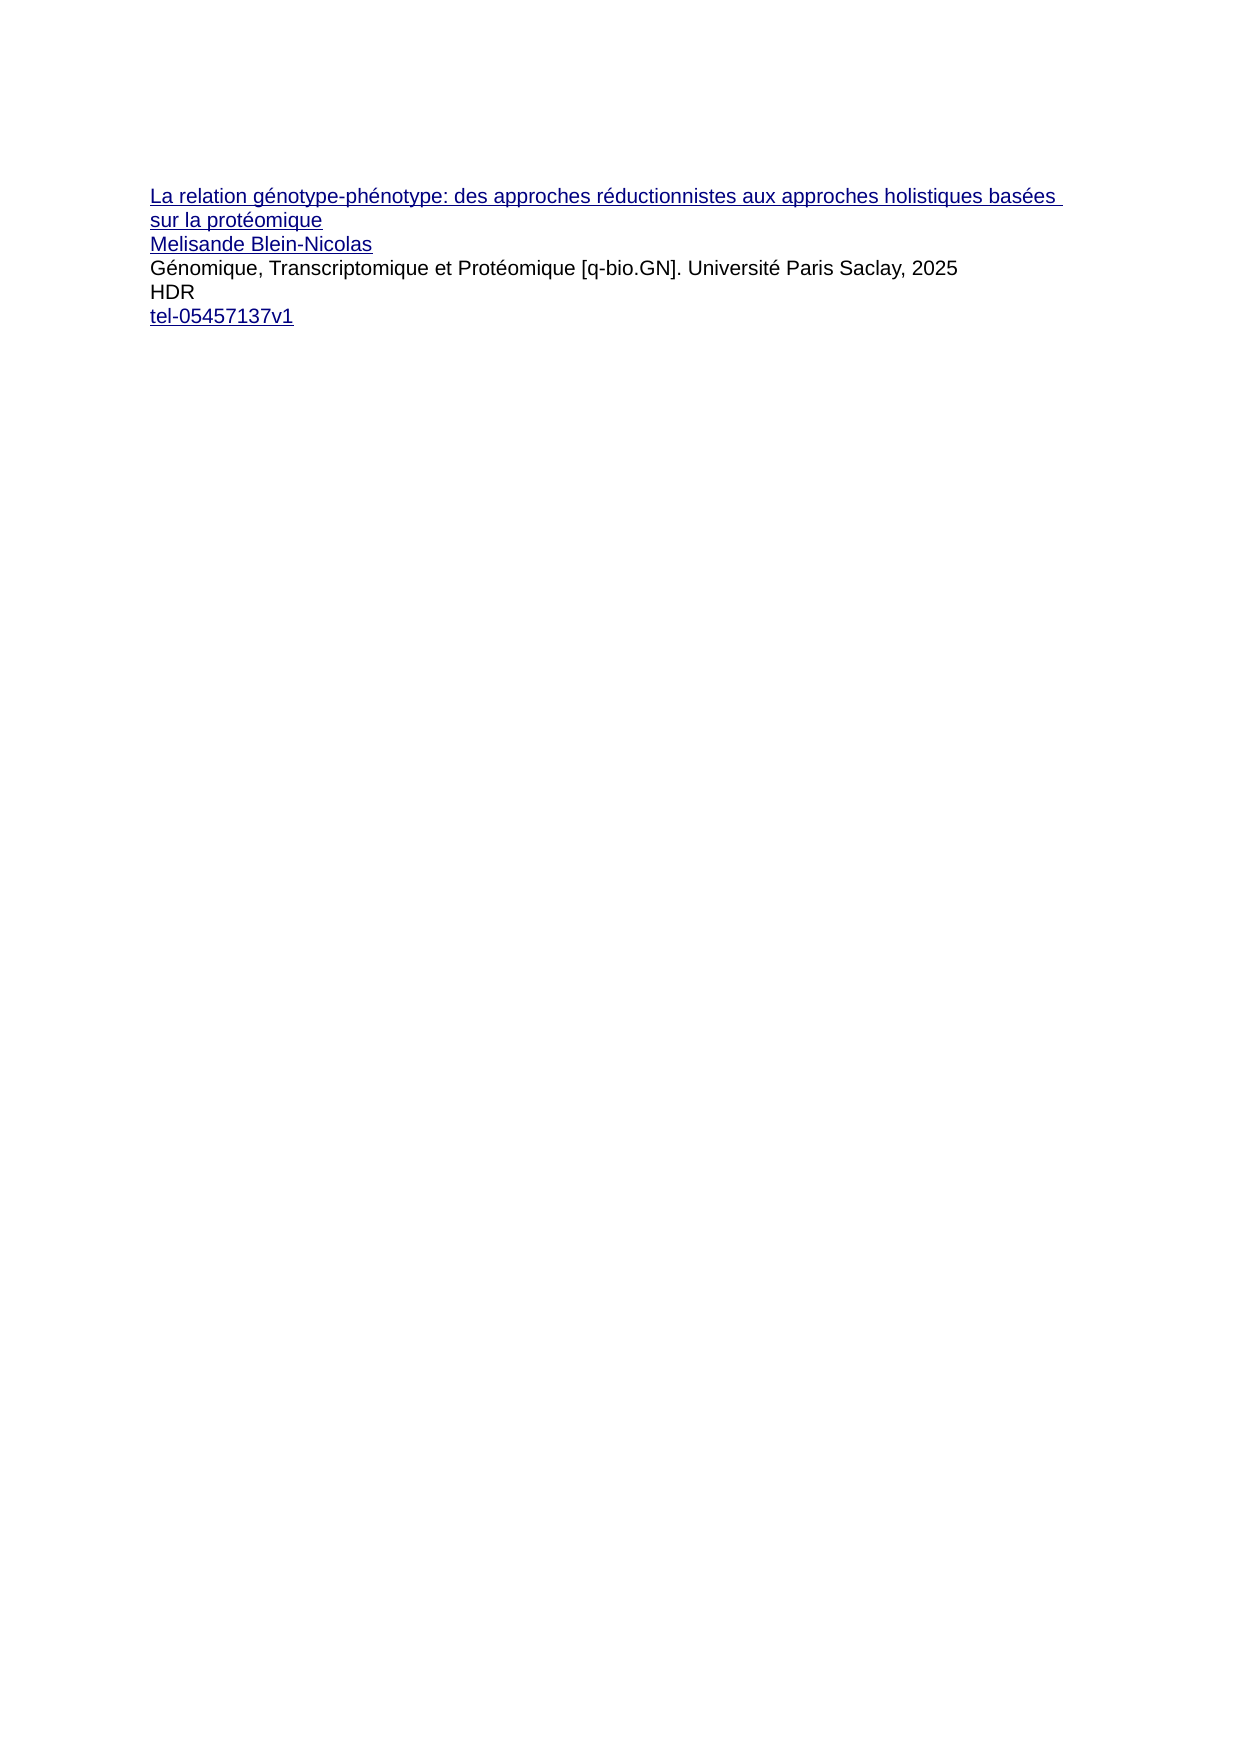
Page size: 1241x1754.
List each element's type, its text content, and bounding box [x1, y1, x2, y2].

table_header La relation génotype-phénotype: des approches réductionnistes aux approches holistiques basées sur la protéomique Melisande Blein-Nicolas Génomique, Transcriptomique et Protéomique [q-bio.GN]. Université Paris Saclay, 2025 HDR tel-05457137v1 [150, 184, 1090, 328]
